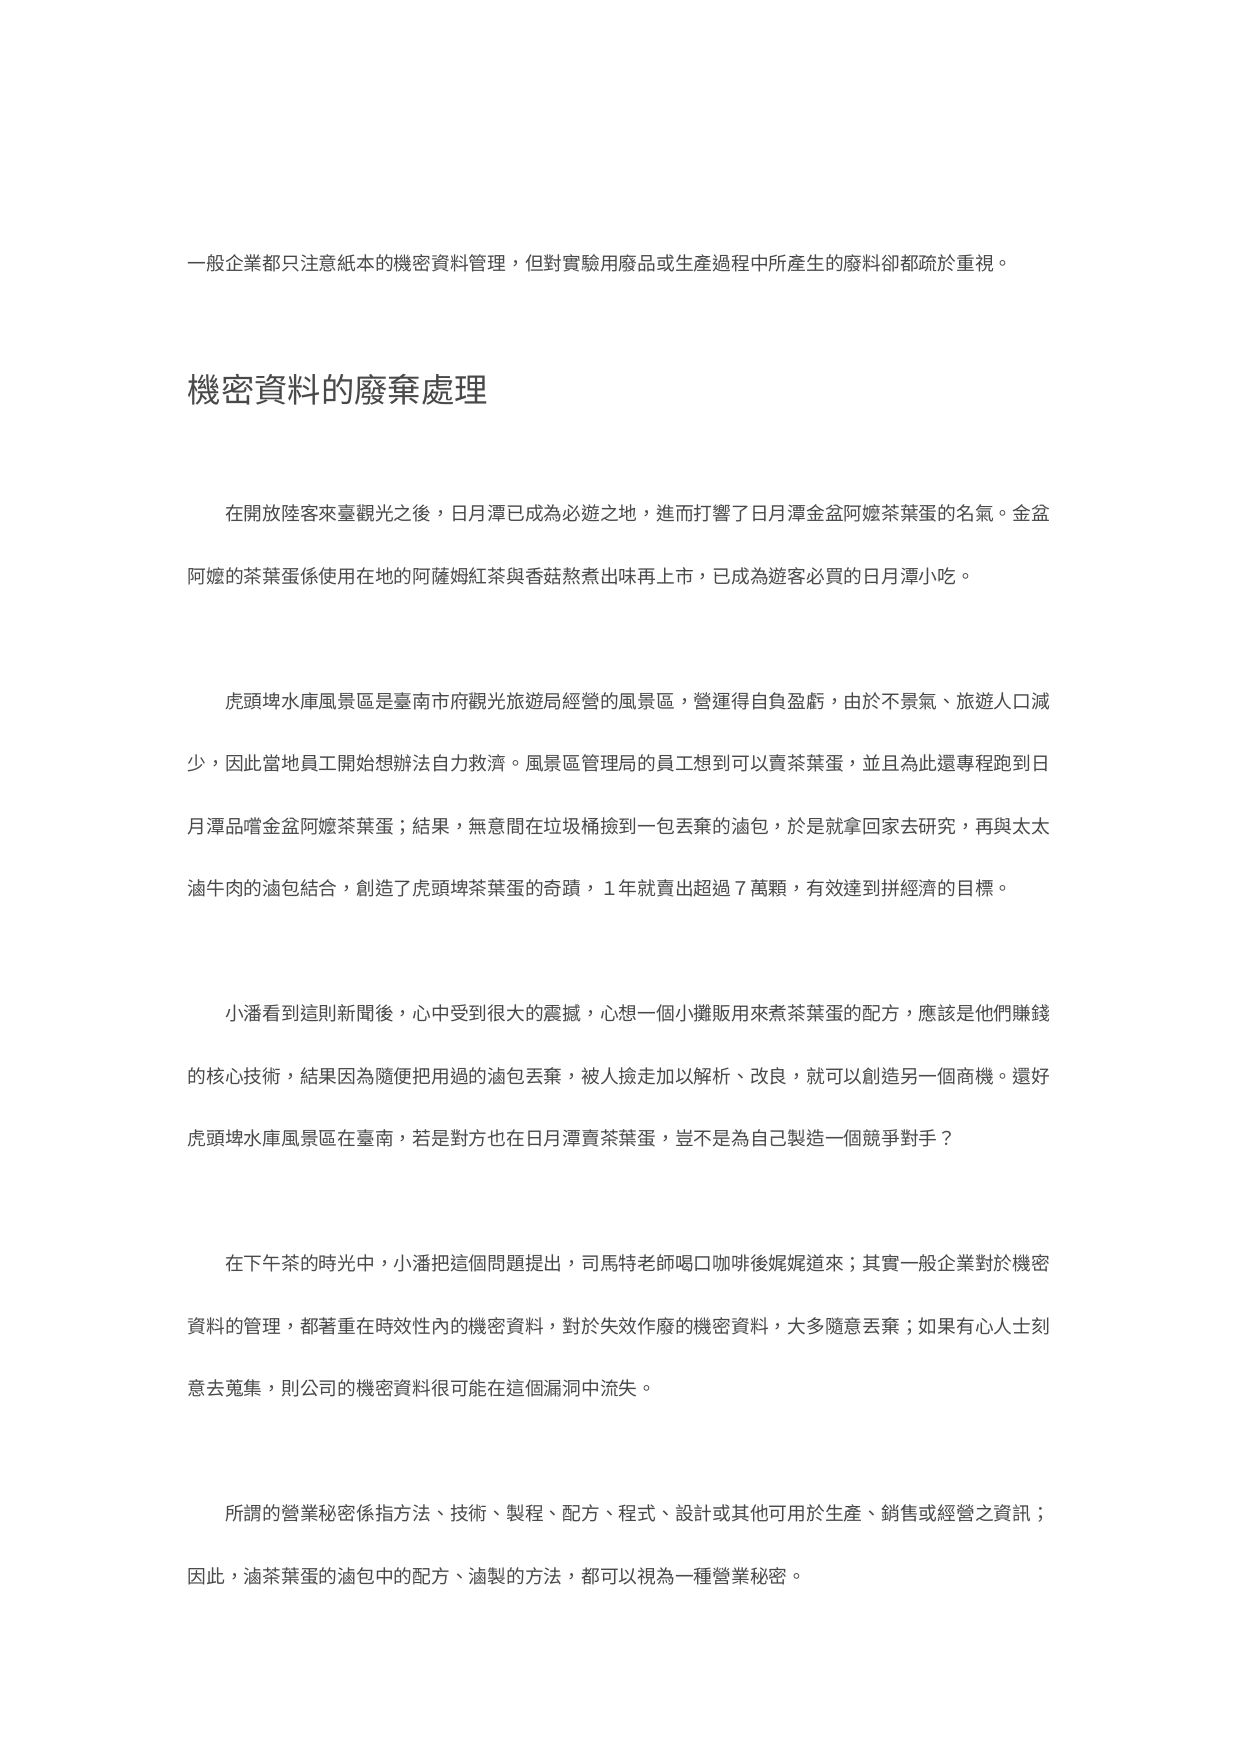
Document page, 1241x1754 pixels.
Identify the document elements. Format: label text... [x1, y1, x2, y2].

text 在開放陸客來臺觀光之後，日月潭已成為必遊之地，進而打響了日月潭金盆阿嬤茶葉蛋的名氣。金盆阿嬤的茶葉蛋係使用在地的阿薩姆紅茶與香菇熬煮出味再上市，已成為遊客必買的日月潭小吃。 [187, 471, 1053, 596]
text 機密資料的廢棄處理 [187, 346, 1053, 408]
text 虎頭埤水庫風景區是臺南市府觀光旅遊局經營的風景區，營運得自負盈虧，由於不景氣、旅遊人口減少，因此當地員工開始想辦法自力救濟。風景區管理局的員工想到可以賣茶葉蛋，並且為此還專程跑到日月潭品嚐金盆阿嬤茶葉蛋；結果，無意間在垃圾桶撿到一包丟棄的滷包，於是就拿回家去研究，再與太太滷牛肉的滷包結合，創造了虎頭埤茶葉蛋的奇蹟，１年就賣出超過７萬顆，有效達到拼經濟的目標。 [187, 658, 1053, 908]
text 小潘看到這則新聞後，心中受到很大的震撼，心想一個小攤販用來煮茶葉蛋的配方，應該是他們賺錢的核心技術，結果因為隨便把用過的滷包丟棄，被人撿走加以解析、改良，就可以創造另一個商機。還好虎頭埤水庫風景區在臺南，若是對方也在日月潭賣茶葉蛋，豈不是為自己製造一個競爭對手？ [187, 971, 1053, 1158]
text 在下午茶的時光中，小潘把這個問題提出，司馬特老師喝口咖啡後娓娓道來；其實一般企業對於機密資料的管理，都著重在時效性內的機密資料，對於失效作廢的機密資料，大多隨意丟棄；如果有心人士刻意去蒐集，則公司的機密資料很可能在這個漏洞中流失。 [187, 1221, 1053, 1408]
text 所謂的營業秘密係指方法、技術、製程、配方、程式、設計或其他可用於生產、銷售或經營之資訊；因此，滷茶葉蛋的滷包中的配方、滷製的方法，都可以視為一種營業秘密。 [187, 1471, 1053, 1596]
text 一般企業都只注意紙本的機密資料管理，但對實驗用廢品或生產過程中所產生的廢料卻都疏於重視。 [187, 221, 1053, 283]
